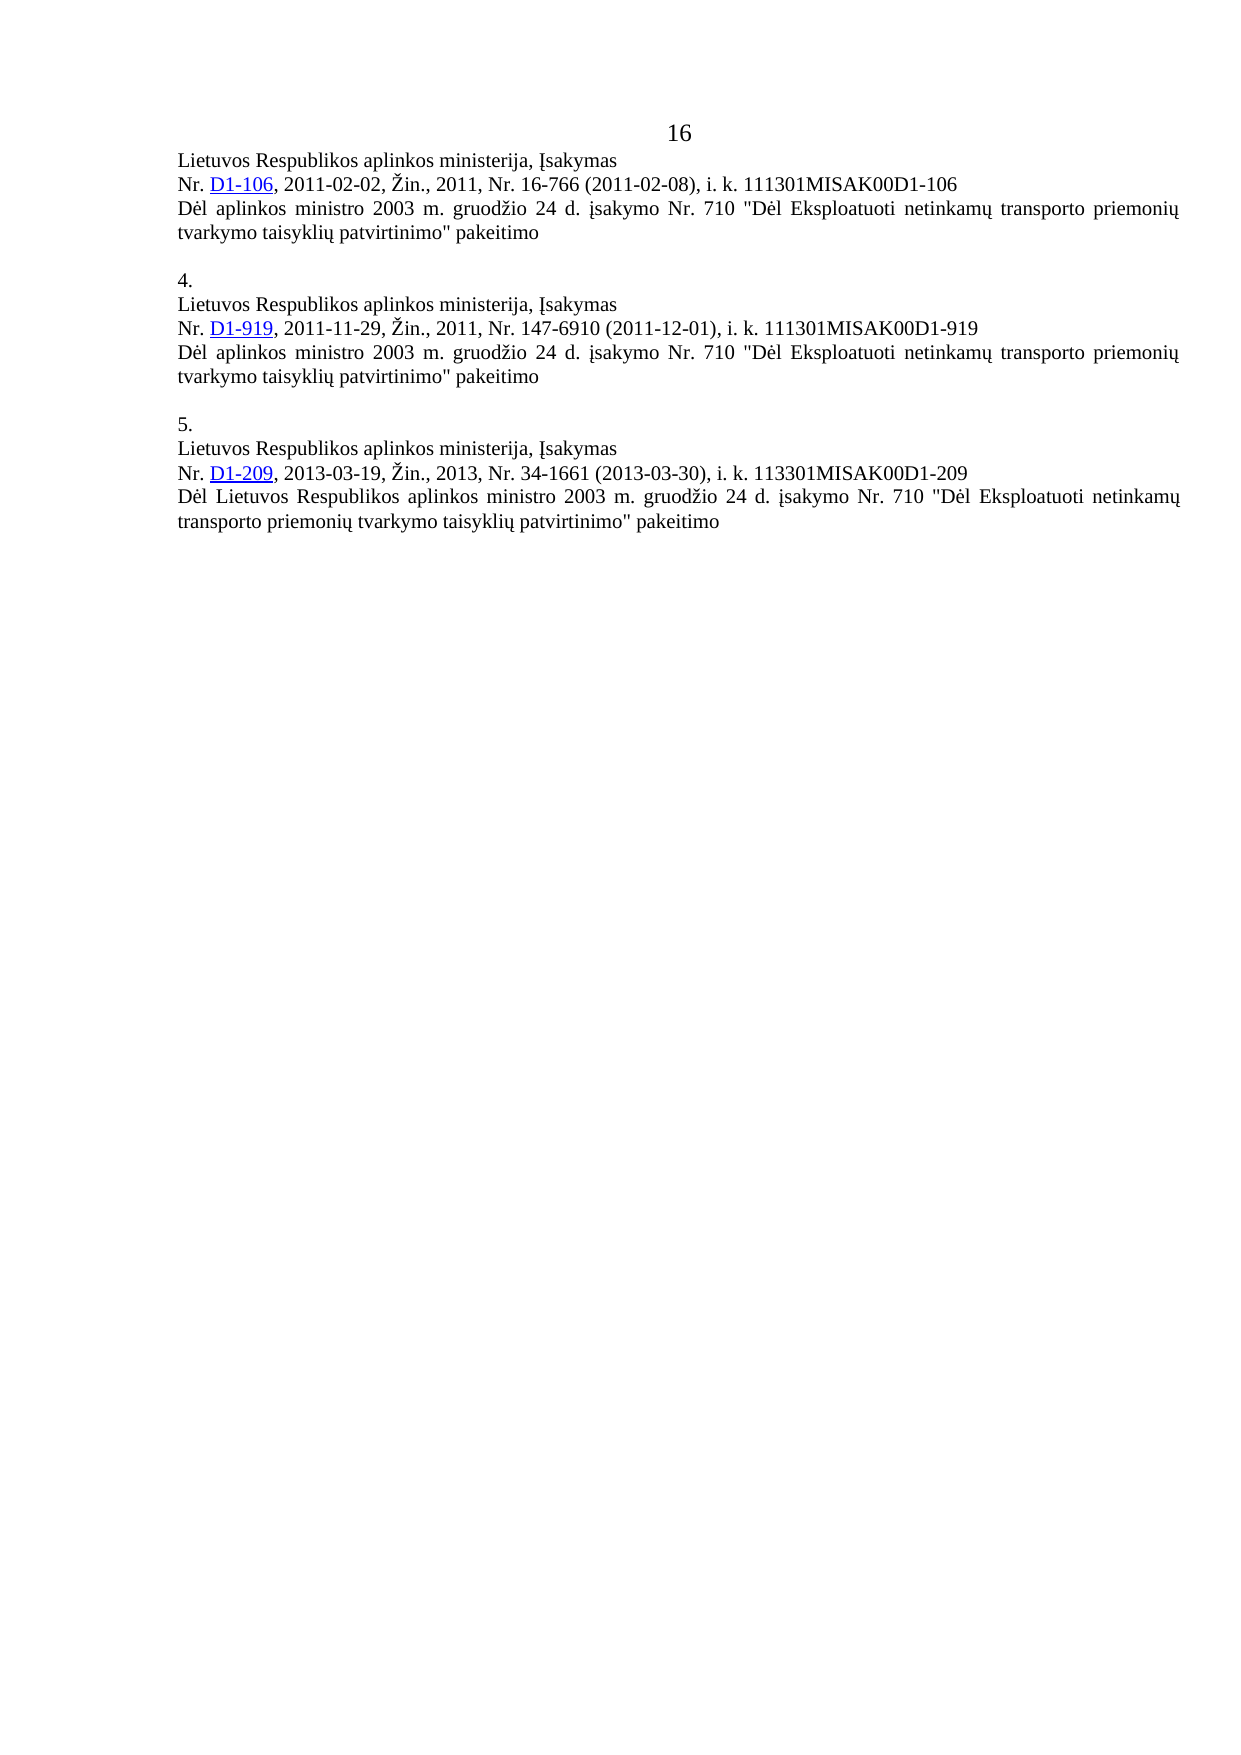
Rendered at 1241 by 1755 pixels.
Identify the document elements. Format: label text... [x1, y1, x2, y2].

text Nr. D1-106, 2011-02-02, Žin., 2011, Nr. 16-766 (2011-02-08), i. k. 111301MISAK00D1-106 [177, 172, 1181, 196]
text Dėl aplinkos ministro 2003 m. gruodžio 24 d. įsakymo Nr. 710 "Dėl Eksploatuoti netinkamų transporto priemonių tvarkymo taisyklių patvirtinimo" pakeitimo [177, 196, 1181, 244]
text Lietuvos Respublikos aplinkos ministerija, Įsakymas [177, 148, 1181, 172]
text Dėl Lietuvos Respublikos aplinkos ministro 2003 m. gruodžio 24 d. įsakymo Nr. 710 "Dėl Eksploatuoti netinkamų transporto priemonių tvarkymo taisyklių patvirtinimo" pakeitimo [177, 484, 1181, 533]
text Lietuvos Respublikos aplinkos ministerija, Įsakymas [177, 292, 1181, 316]
text Nr. D1-919, 2011-11-29, Žin., 2011, Nr. 147-6910 (2011-12-01), i. k. 111301MISAK00D1-919 [177, 316, 1181, 340]
text Lietuvos Respublikos aplinkos ministerija, Įsakymas [177, 436, 1181, 460]
text 5. [177, 412, 1181, 436]
text Nr. D1-209, 2013-03-19, Žin., 2013, Nr. 34-1661 (2013-03-30), i. k. 113301MISAK00D1-209 [177, 460, 1181, 484]
text 4. [177, 268, 1181, 292]
text Dėl aplinkos ministro 2003 m. gruodžio 24 d. įsakymo Nr. 710 "Dėl Eksploatuoti netinkamų transporto priemonių tvarkymo taisyklių patvirtinimo" pakeitimo [177, 340, 1181, 388]
